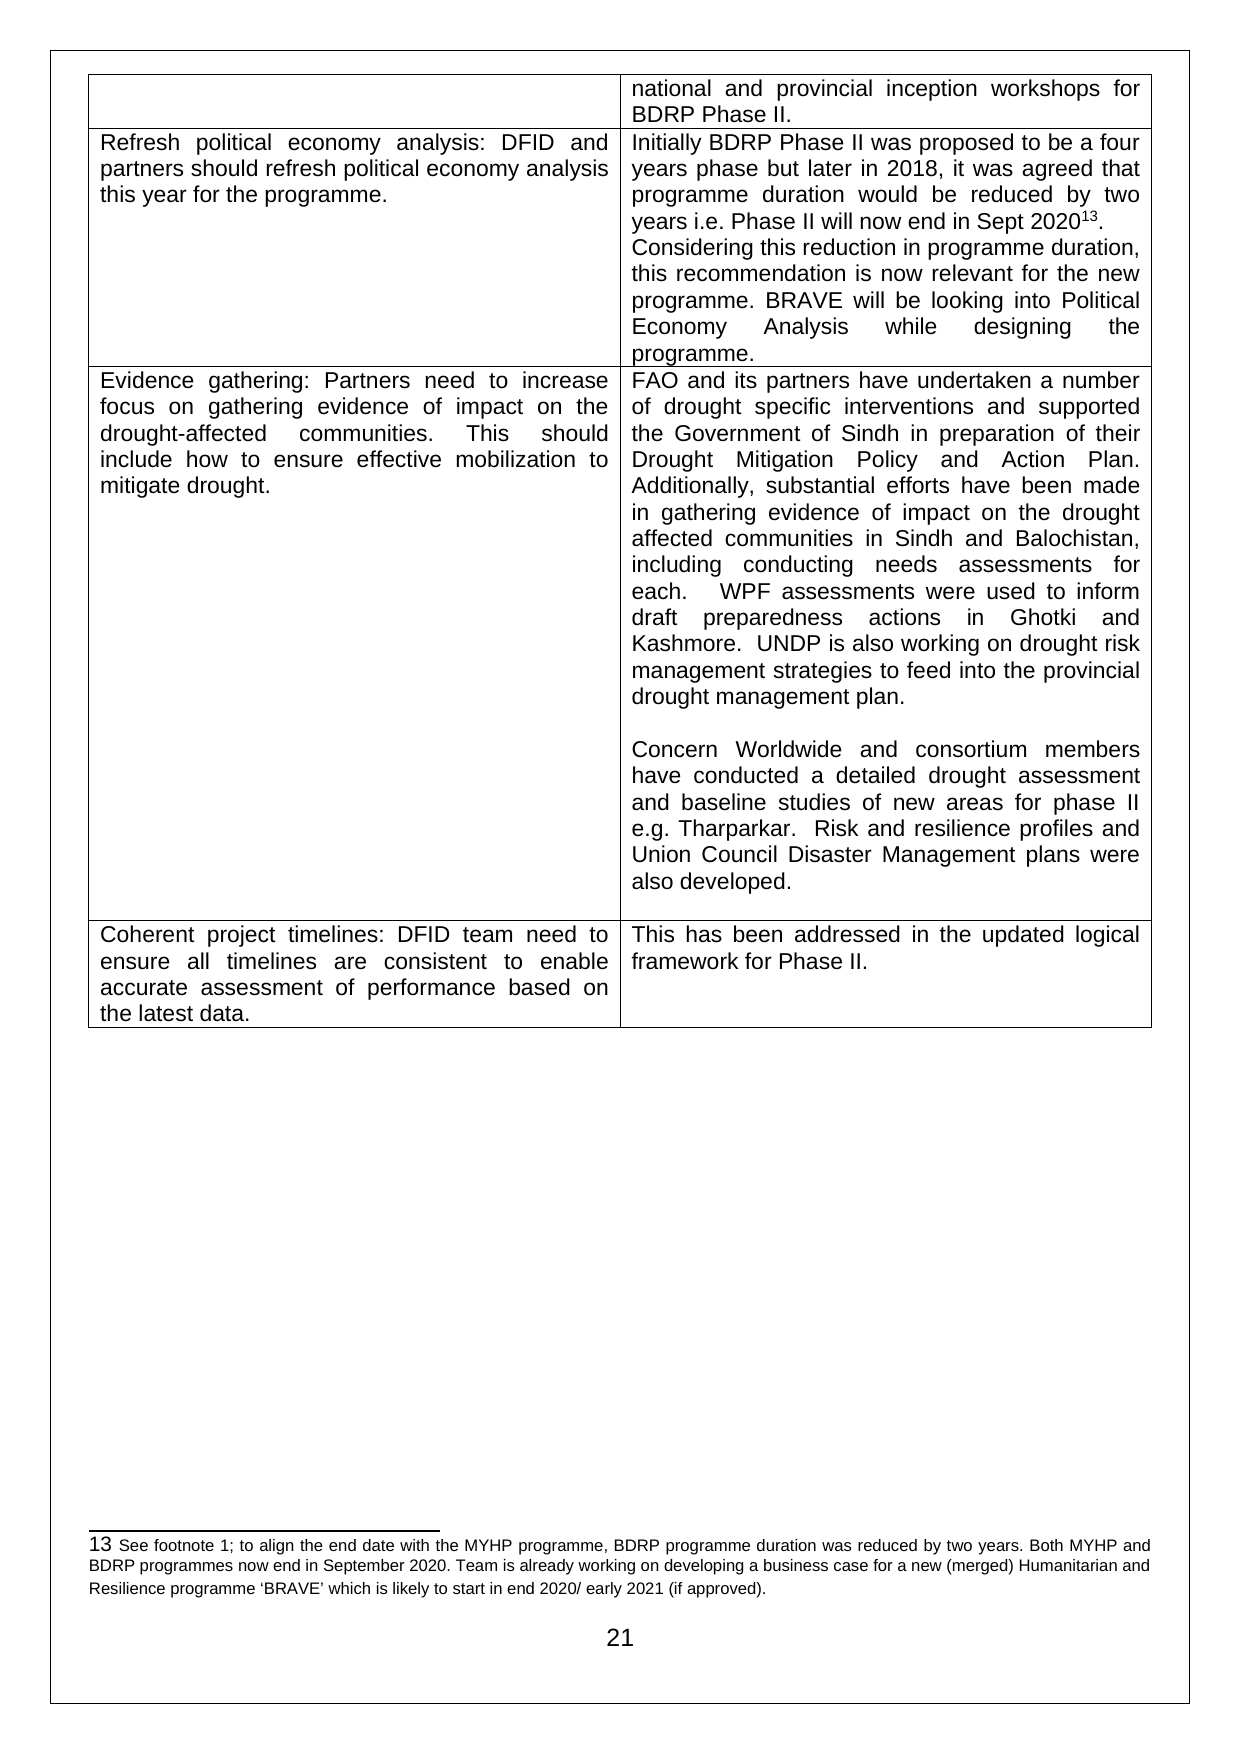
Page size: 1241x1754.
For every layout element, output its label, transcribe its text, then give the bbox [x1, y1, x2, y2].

table_cell This has been addressed in the updated logical framework for Phase II. [621, 921, 1151, 1027]
table_cell national and provincial inception workshops for BDRP Phase II. [621, 75, 1151, 128]
table_cell Refresh political economy analysis: DFID and partners should refresh political economy analysis this year for the programme. [89, 129, 620, 366]
table_cell Coherent project timelines: DFID team need to ensure all timelines are consistent to enable accurate assessment of performance based on the latest data. [89, 921, 620, 1027]
table_cell Evidence gathering: Partners need to increase focus on gathering evidence of impact on the drought-affected communities. This should include how to ensure effective mobilization to mitigate drought. [89, 367, 620, 920]
table_cell FAO and its partners have undertaken a number of drought specific interventions and supported the Government of Sindh in preparation of their Drought Mitigation Policy and Action Plan. Additionally, substantial efforts have been made in gathering evidence of impact on the drought affected communities in Sindh and Balochistan, including conducting needs assessments for each. WPF assessments were used to inform draft preparedness actions in Ghotki and Kashmore. UNDP is also working on drought risk management strategies to feed into the provincial drought management plan. Concern Worldwide and consortium members have conducted a detailed drought assessment and baseline studies of new areas for phase II e.g. Tharparkar. Risk and resilience profiles and Union Council Disaster Management plans were also developed. [621, 367, 1151, 920]
table_cell Initially BDRP Phase II was proposed to be a four years phase but later in 2018, it was agreed that programme duration would be reduced by two years i.e. Phase II will now end in Sept 2020. Considering this reduction in programme duration, this recommendation is now relevant for the new programme. BRAVE will be looking into Political Economy Analysis while designing the programme. [621, 129, 1151, 366]
table_cell [89, 75, 620, 128]
